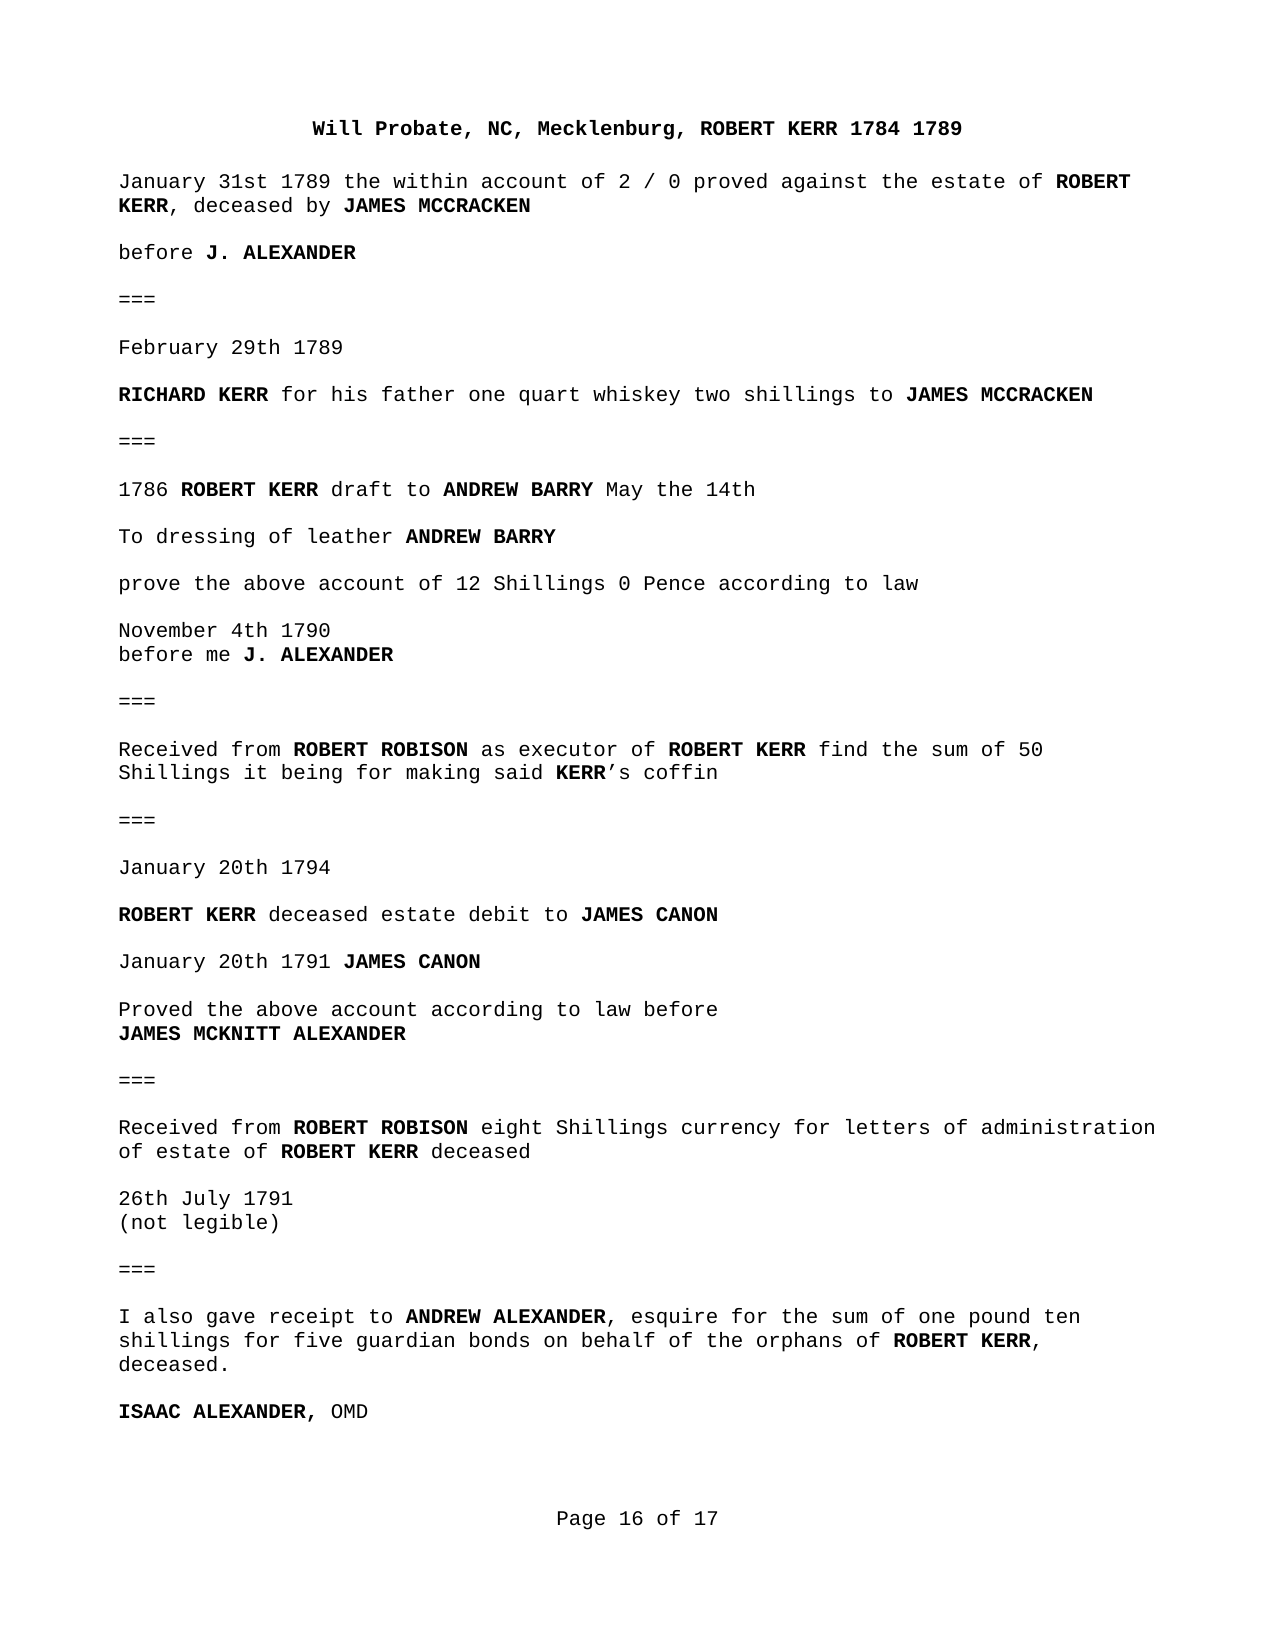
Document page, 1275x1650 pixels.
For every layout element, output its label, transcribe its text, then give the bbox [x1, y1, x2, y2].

text before J. Alexander [118, 242, 1157, 266]
text === [118, 810, 1157, 833]
text (not legible) [118, 1212, 1157, 1235]
text before me J. Alexander [118, 644, 1157, 668]
text November 4th 1790 [118, 621, 1157, 644]
text I also gave receipt to Andrew Alexander, esquire for the sum of one pound ten shillings for five guardian bonds on behalf of the orphans of Robert Kerr, deceased. [118, 1306, 1157, 1377]
text January 31st 1789 the within account of 2 / 0 proved against the estate of Robert Kerr, deceased by James McCracken [118, 171, 1157, 218]
text prove the above account of 12 Shillings 0 Pence according to law [118, 573, 1157, 597]
text February 29th 1789 [118, 337, 1157, 360]
text January 20th 1791 James CANON [118, 952, 1157, 975]
text Richard Kerr for his father one quart whiskey two shillings to James McCracken [118, 384, 1157, 408]
text 26th July 1791 [118, 1188, 1157, 1212]
text === [118, 289, 1157, 313]
text === [118, 431, 1157, 455]
text Received from Robert Robison as executor of Robert Kerr find the sum of 50 Shillings it being for making said KERR’s coffin [118, 739, 1157, 786]
text === [118, 1070, 1157, 1093]
text Received from Robert Robison eight Shillings currency for letters of administration of estate of Robert Kerr deceased [118, 1117, 1157, 1164]
text Robert KERR deceased estate debit to James CANON [118, 904, 1157, 928]
text Isaac Alexander, OMD [118, 1401, 1157, 1424]
text Proved the above account according to law before [118, 999, 1157, 1022]
text 1786 Robert Kerr draft to Andrew Barry May the 14th [118, 479, 1157, 502]
text === [118, 1259, 1157, 1283]
text James mcknitt Alexander [118, 1022, 1157, 1046]
text January 20th 1794 [118, 857, 1157, 881]
text To dressing of leather Andrew Barry [118, 526, 1157, 549]
text === [118, 691, 1157, 715]
